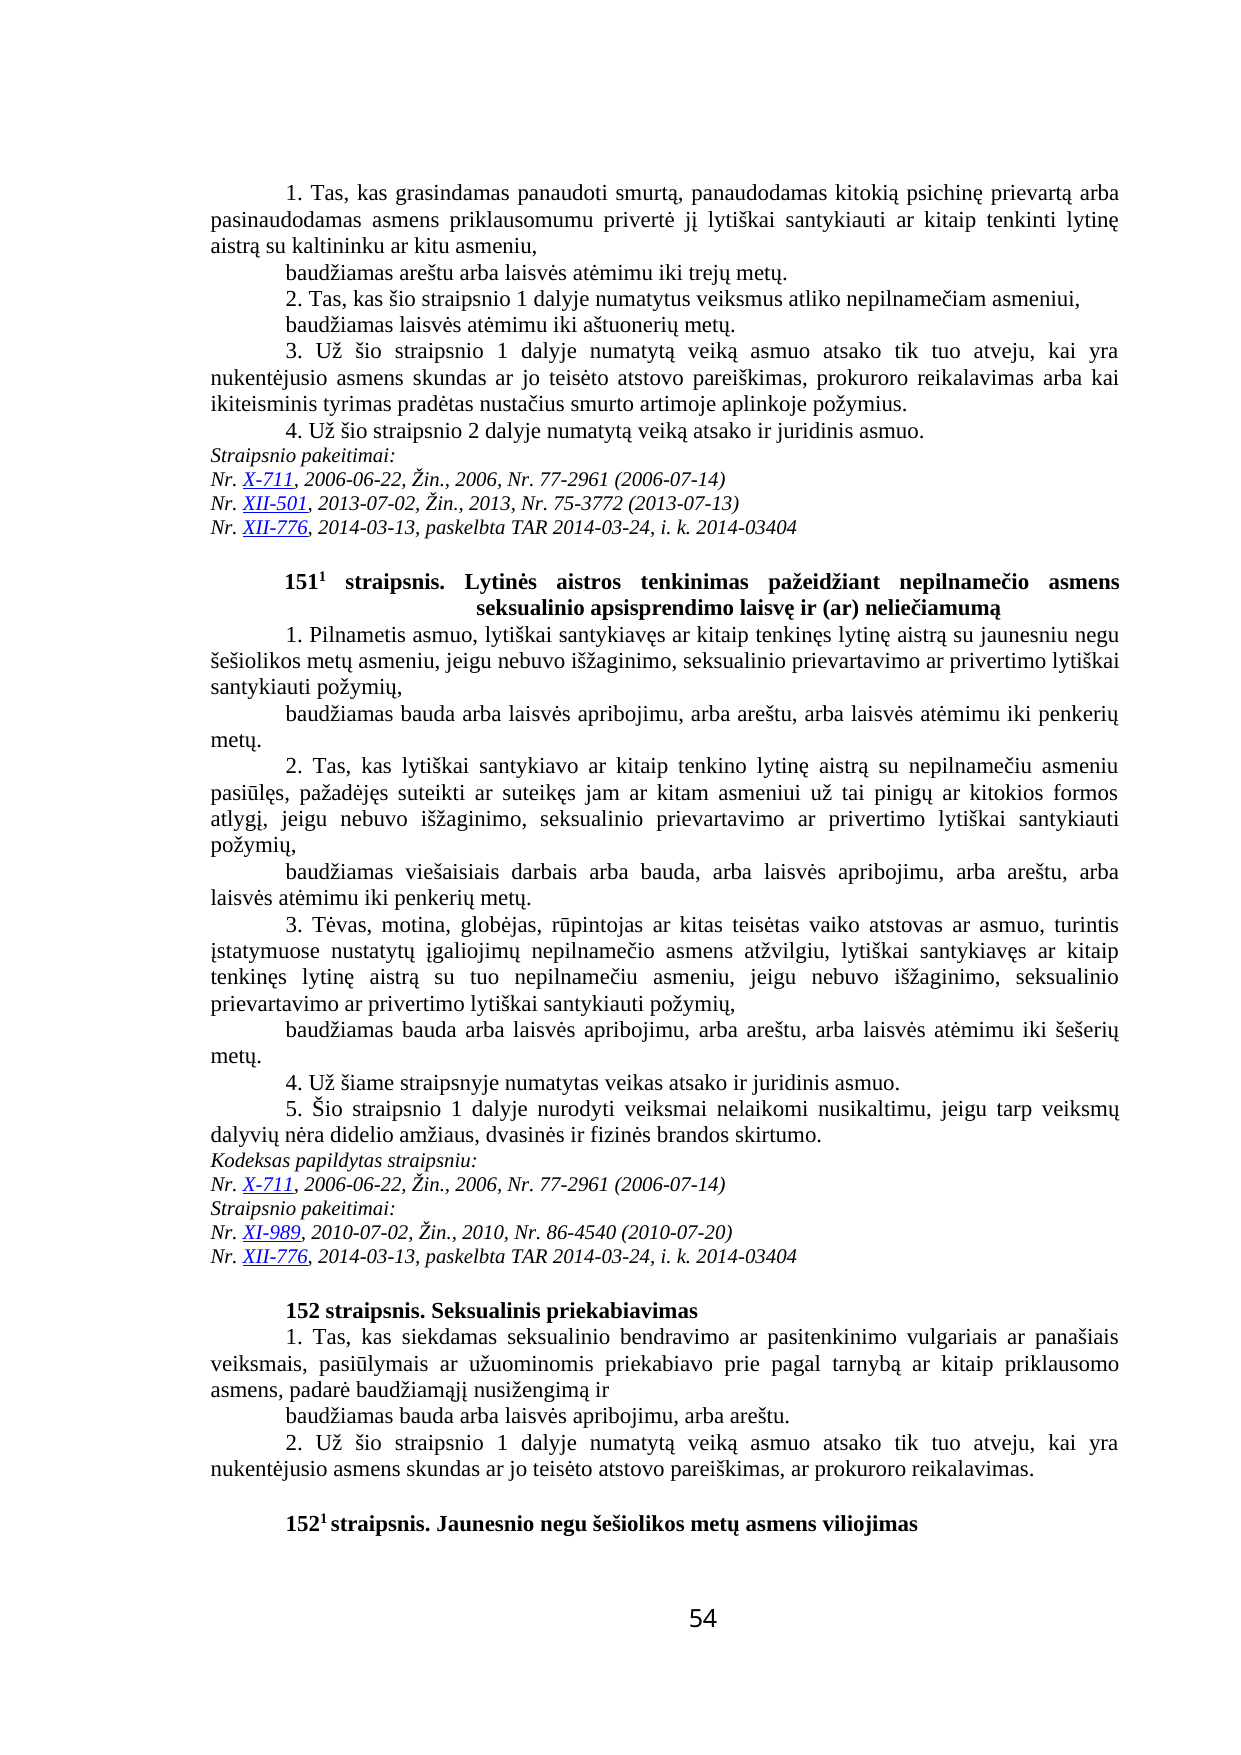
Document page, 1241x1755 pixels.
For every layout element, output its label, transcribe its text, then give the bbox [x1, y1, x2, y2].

text 4. Už šiame straipsnyje numatytas veikas atsako ir juridinis asmuo. [210, 1069, 1120, 1095]
text baudžiamas laisvės atėmimu iki aštuonerių metų. [210, 311, 1120, 338]
text 3. Už šio straipsnio 1 dalyje numatytą veiką asmuo atsako tik tuo atveju, kai yra nukentėjusio asmens skundas ar jo teisėto atstovo pareiškimas, prokuroro reikalavimas arba kai ikiteisminis tyrimas pradėtas nustačius smurto artimoje aplinkoje požymius. [210, 338, 1120, 417]
text baudžiamas areštu arba laisvės atėmimu iki trejų metų. [210, 258, 1120, 285]
text 5. Šio straipsnio 1 dalyje nurodyti veiksmai nelaikomi nusikaltimu, jeigu tarp veiksmų dalyvių nėra didelio amžiaus, dvasinės ir fizinės brandos skirtumo. [210, 1095, 1120, 1148]
text baudžiamas bauda arba laisvės apribojimu, arba areštu. [210, 1402, 1120, 1429]
text Nr. XII-501, 2013-07-02, Žin., 2013, Nr. 75-3772 (2013-07-13) [210, 491, 1120, 515]
text 2. Tas, kas lytiškai santykiavo ar kitaip tenkino lytinę aistrą su nepilnamečiu asmeniu pasiūlęs, pažadėjęs suteikti ar suteikęs jam ar kitam asmeniui už tai pinigų ar kitokios formos atlygį, jeigu nebuvo išžaginimo, seksualinio prievartavimo ar privertimo lytiškai santykiauti požymių, [210, 752, 1120, 858]
text 1511 straipsnis. Lytinės aistros tenkinimas pažeidžiant nepilnamečio asmens seksualinio apsisprendimo laisvę ir (ar) neliečiamumą [284, 568, 1120, 621]
text Straipsnio pakeitimai: [210, 1196, 1120, 1220]
text baudžiamas viešaisiais darbais arba bauda, arba laisvės apribojimu, arba areštu, arba laisvės atėmimu iki penkerių metų. [210, 858, 1120, 911]
text 1521 straipsnis. Jaunesnio negu šešiolikos metų asmens viliojimas [210, 1510, 1120, 1536]
text 152 straipsnis. Seksualinis priekabiavimas [210, 1297, 1120, 1323]
text Straipsnio pakeitimai: [210, 443, 1120, 467]
text Nr. X-711, 2006-06-22, Žin., 2006, Nr. 77-2961 (2006-07-14) [210, 467, 1120, 491]
text Nr. XI-989, 2010-07-02, Žin., 2010, Nr. 86-4540 (2010-07-20) [210, 1220, 1120, 1244]
text 1. Tas, kas grasindamas panaudoti smurtą, panaudodamas kitokią psichinę prievartą arba pasinaudodamas asmens priklausomumu privertė jį lytiškai santykiauti ar kitaip tenkinti lytinę aistrą su kaltininku ar kitu asmeniu, [210, 179, 1120, 258]
text baudžiamas bauda arba laisvės apribojimu, arba areštu, arba laisvės atėmimu iki šešerių metų. [210, 1016, 1120, 1069]
text baudžiamas bauda arba laisvės apribojimu, arba areštu, arba laisvės atėmimu iki penkerių metų. [210, 700, 1120, 752]
text 1. Pilnametis asmuo, lytiškai santykiavęs ar kitaip tenkinęs lytinę aistrą su jaunesniu negu šešiolikos metų asmeniu, jeigu nebuvo išžaginimo, seksualinio prievartavimo ar privertimo lytiškai santykiauti požymių, [210, 621, 1120, 700]
text 1. Tas, kas siekdamas seksualinio bendravimo ar pasitenkinimo vulgariais ar panašiais veiksmais, pasiūlymais ar užuominomis priekabiavo prie pagal tarnybą ar kitaip priklausomo asmens, padarė baudžiamąjį nusižengimą ir [210, 1323, 1120, 1402]
text 3. Tėvas, motina, globėjas, rūpintojas ar kitas teisėtas vaiko atstovas ar asmuo, turintis įstatymuose nustatytų įgaliojimų nepilnamečio asmens atžvilgiu, lytiškai santykiavęs ar kitaip tenkinęs lytinę aistrą su tuo nepilnamečiu asmeniu, jeigu nebuvo išžaginimo, seksualinio prievartavimo ar privertimo lytiškai santykiauti požymių, [210, 911, 1120, 1016]
text Kodeksas papildytas straipsniu: [210, 1148, 1120, 1172]
text Nr. XII-776, 2014-03-13, paskelbta TAR 2014-03-24, i. k. 2014-03404 [210, 515, 1120, 539]
text 2. Už šio straipsnio 1 dalyje numatytą veiką asmuo atsako tik tuo atveju, kai yra nukentėjusio asmens skundas ar jo teisėto atstovo pareiškimas, ar prokuroro reikalavimas. [210, 1429, 1120, 1481]
text Nr. XII-776, 2014-03-13, paskelbta TAR 2014-03-24, i. k. 2014-03404 [210, 1244, 1120, 1268]
text Nr. X-711, 2006-06-22, Žin., 2006, Nr. 77-2961 (2006-07-14) [210, 1172, 1120, 1196]
text 2. Tas, kas šio straipsnio 1 dalyje numatytus veiksmus atliko nepilnamečiam asmeniui, [210, 285, 1120, 311]
text 4. Už šio straipsnio 2 dalyje numatytą veiką atsako ir juridinis asmuo. [210, 417, 1120, 443]
